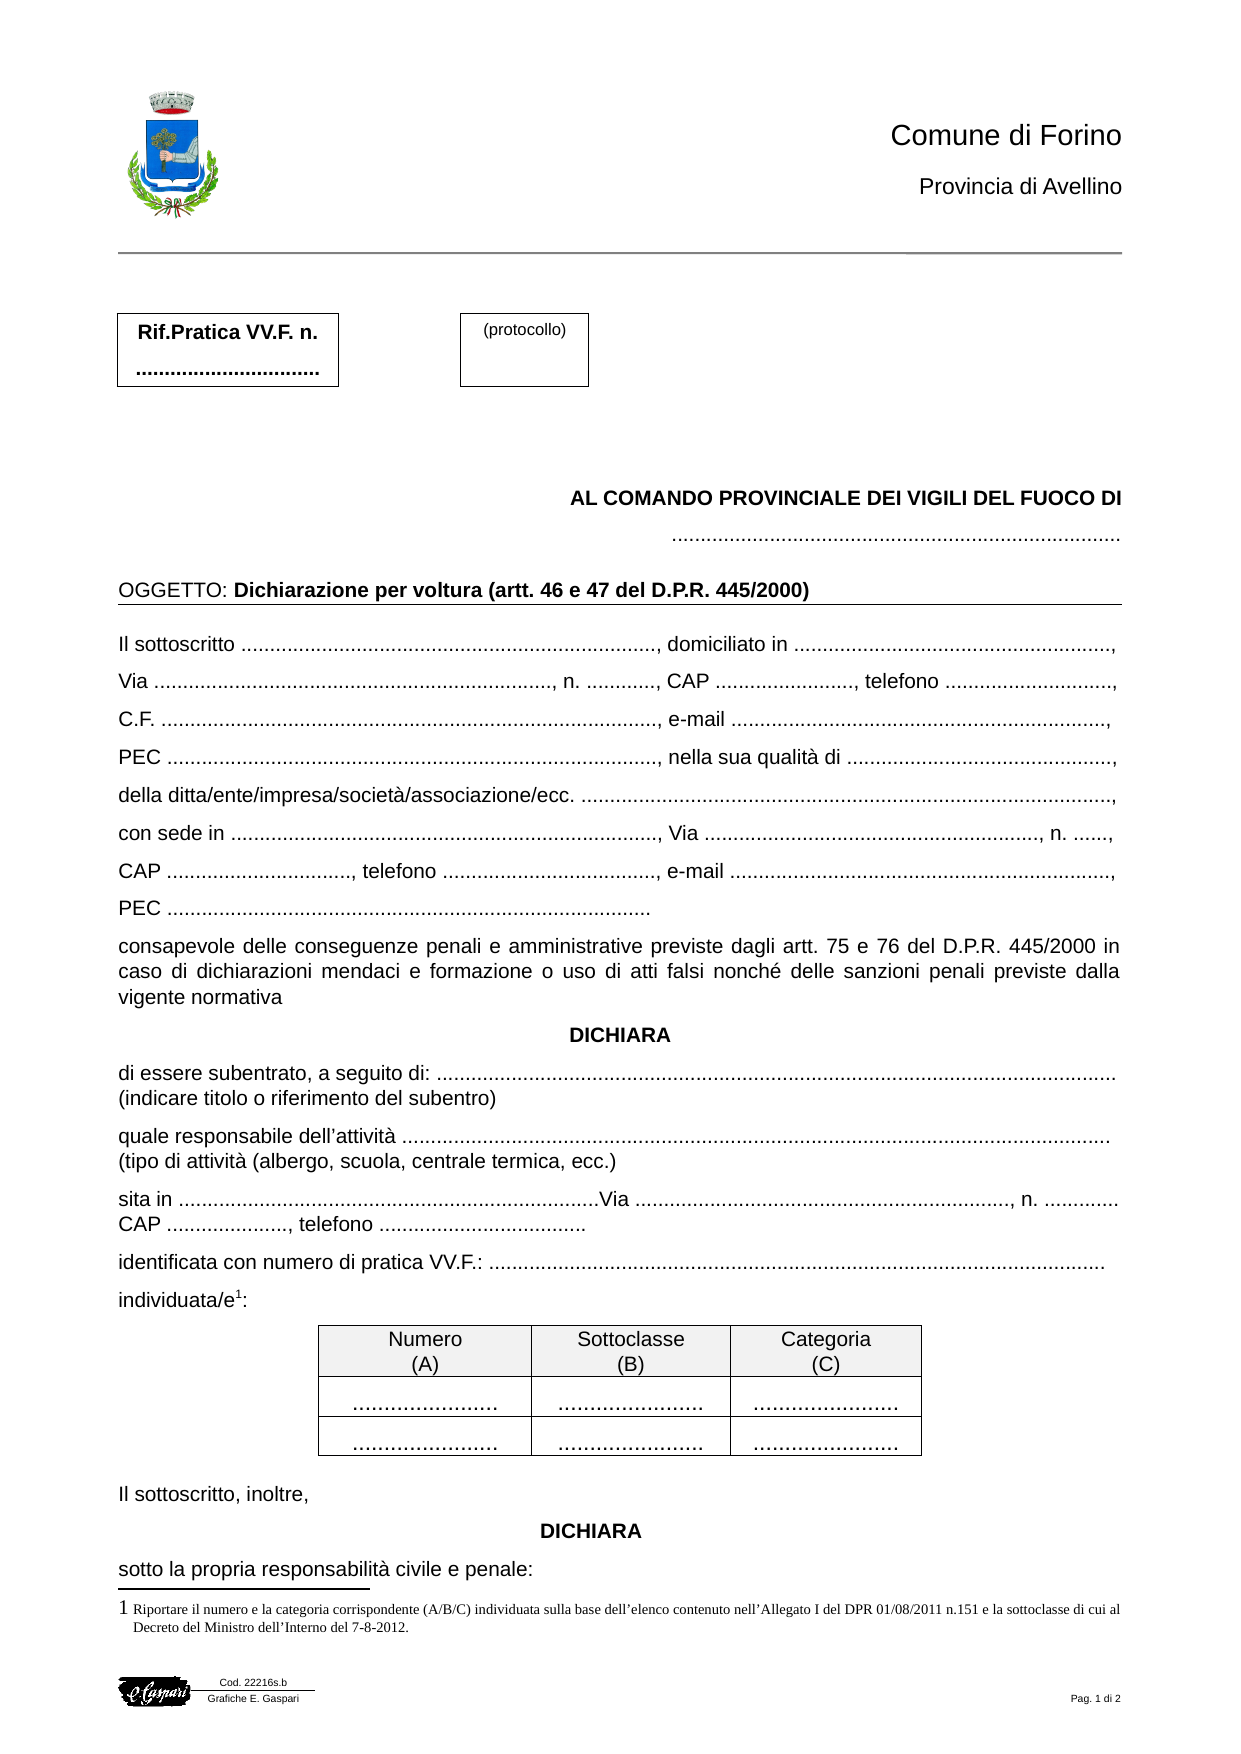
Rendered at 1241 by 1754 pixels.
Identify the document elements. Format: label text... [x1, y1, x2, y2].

table_cell ....................... [731, 1417, 921, 1455]
text PEC ....................................................................................., nella sua qualità di .............................................., [118, 745, 1122, 769]
table_header Numero (A) [319, 1326, 531, 1376]
text della ditta/ente/impresa/società/associazione/ecc. ............................................................................................, [118, 783, 1122, 807]
text sita in .........................................................................Via ................................................................., n. ............. CAP ....................., telefono .................................... [118, 1187, 1122, 1236]
text sotto la propria responsabilità civile e penale: [118, 1557, 1107, 1581]
text DICHIARA [118, 1022, 1122, 1046]
text Il sottoscritto, inoltre, [118, 1481, 1063, 1505]
text Provincia di Avellino [224, 173, 1122, 200]
text individuata/e: [118, 1287, 1122, 1311]
text C.F. ......................................................................................, e-mail ................................................................., [118, 707, 1122, 731]
text consapevole delle conseguenze penali e amministrative previste dagli artt. 75 e 76 del D.P.R. 445/2000 in caso di dichiarazioni mendaci e formazione o uso di atti falsi nonché delle sanzioni penali previste dalla vigente normativa [118, 934, 1122, 1009]
text Riportare il numero e la categoria corrispondente (A/B/C) individuata sulla base dell’elenco contenuto nell’Allegato I del DPR 01/08/2011 n.151 e la sottoclasse di cui al Decreto del Ministro dell’Interno del 7-8-2012. [118, 1595, 1122, 1636]
text quale responsabile dell’attività ........................................................................................................................... (tipo di attività (albergo, scuola, centrale termica, ecc.) [118, 1123, 1122, 1173]
table_header [339, 313, 460, 386]
text di essere subentrato, a seguito di: ...................................................................................................................... (indicare titolo o riferimento del subentro) [118, 1060, 1122, 1109]
table_header (protocollo) [461, 314, 588, 386]
table_header Sottoclasse (B) [532, 1326, 730, 1376]
table_cell ....................... [532, 1377, 730, 1416]
picture [122, 87, 224, 219]
table_cell ....................... [731, 1377, 921, 1416]
text CAP ................................, telefono ....................................., e-mail .................................................................., [118, 858, 1122, 882]
text DICHIARA [118, 1519, 1064, 1543]
text OGGETTO: Dichiarazione per voltura (artt. 46 e 47 del D.P.R. 445/2000) [118, 578, 1122, 604]
text con sede in .........................................................................., Via .........................................................., n. ......, [118, 821, 1122, 844]
text Comune di Forino [224, 118, 1122, 152]
text PEC .................................................................................... [118, 896, 1122, 920]
text Via ....................................................................., n. ............, CAP ........................, telefono ............................., [118, 669, 1122, 693]
table_cell ....................... [319, 1417, 531, 1455]
picture [117, 1675, 191, 1707]
table_cell ....................... [532, 1417, 730, 1455]
table_header Categoria (C) [731, 1326, 921, 1376]
text Il sottoscritto ........................................................................, domiciliato in ......................................................., [118, 632, 1122, 656]
text AL COMANDO PROVINCIALE DEI VIGILI DEL FUOCO DI [118, 486, 1122, 509]
table_header Rif.Pratica VV.F. n. ................................ [118, 314, 338, 386]
table_cell ....................... [319, 1377, 531, 1416]
text identificata con numero di pratica VV.F.: ........................................................................................................... [118, 1250, 1122, 1274]
text .............................................................................. [118, 522, 1122, 546]
